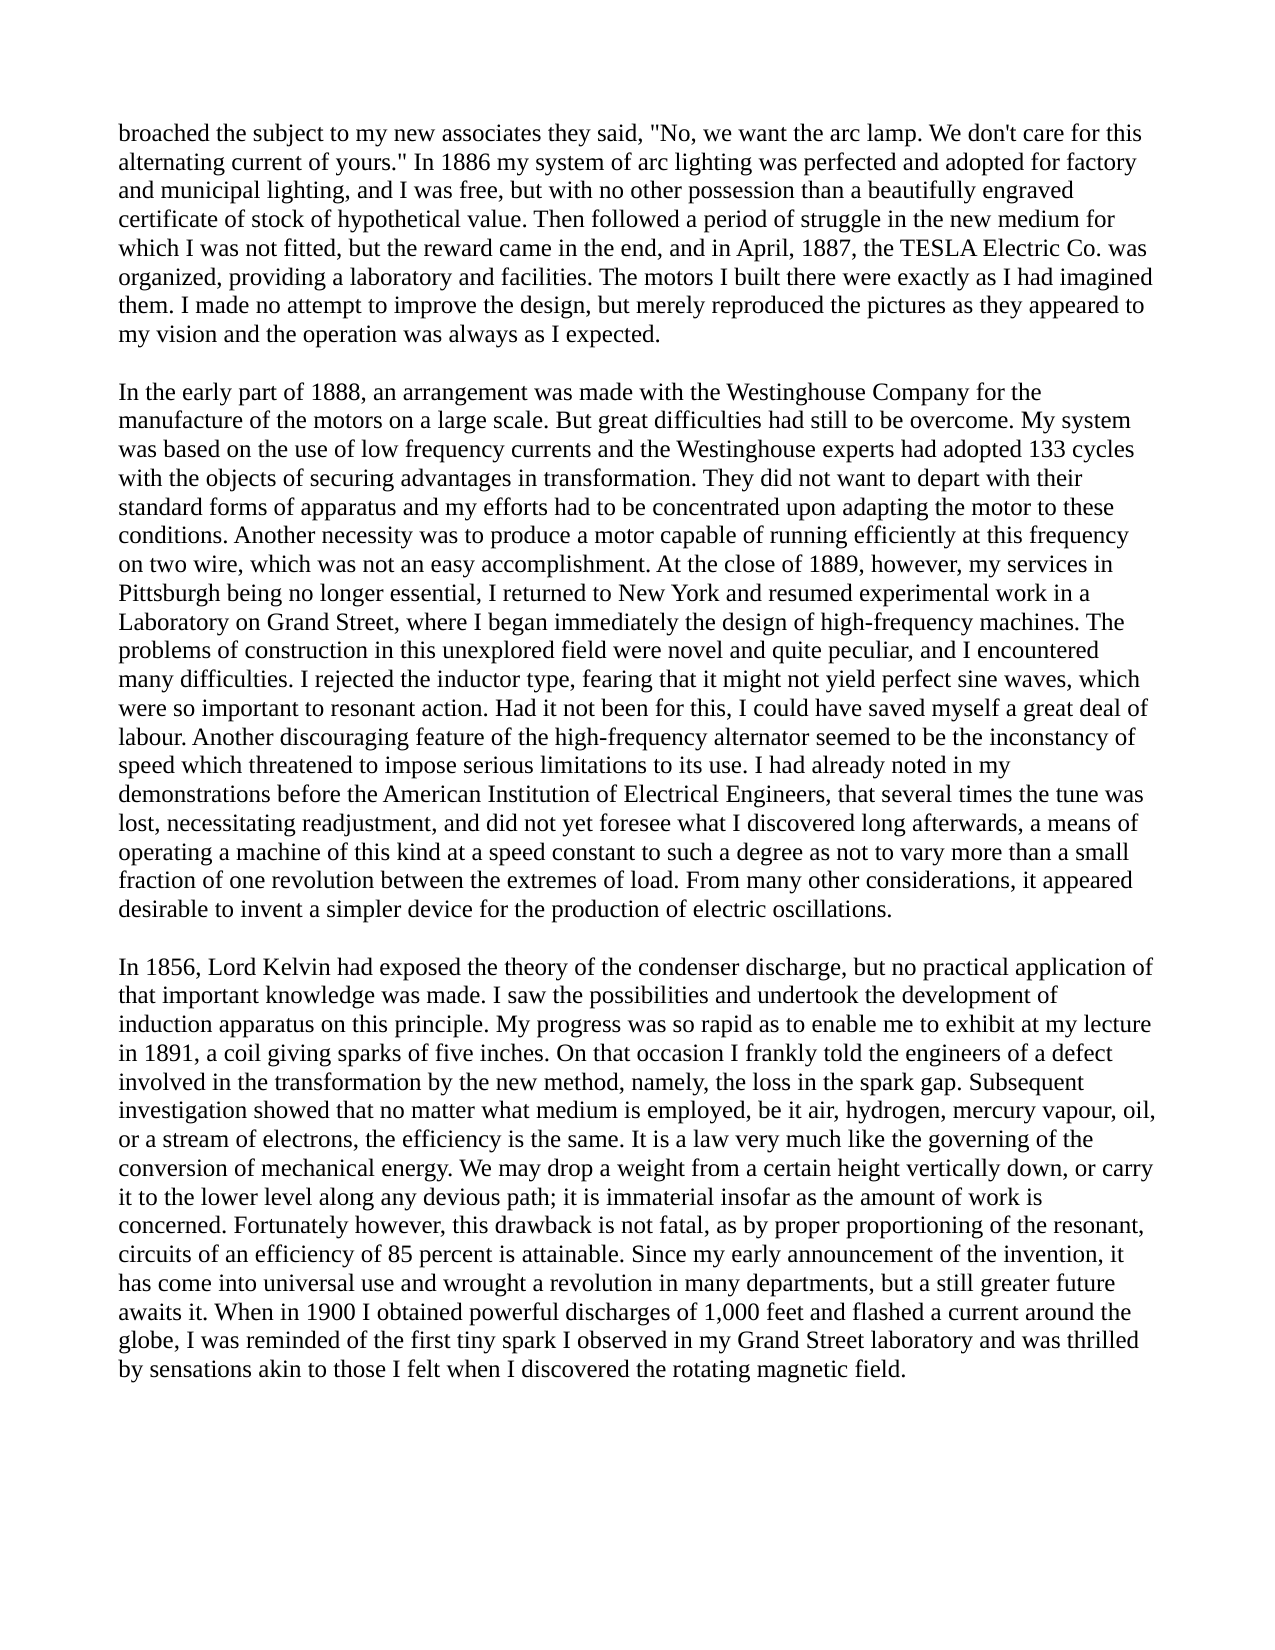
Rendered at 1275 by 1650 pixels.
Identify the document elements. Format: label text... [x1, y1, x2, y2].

text broached the subject to my new associates they said, "No, we want the arc lamp. We don't care for this alternating current of yours." In 1886 my system of arc lighting was perfected and adopted for factory and municipal lighting, and I was free, but with no other possession than a beautifully engraved certificate of stock of hypothetical value. Then followed a period of struggle in the new medium for which I was not fitted, but the reward came in the end, and in April, 1887, the TESLA Electric Co. was organized, providing a laboratory and facilities. The motors I built there were exactly as I had imagined them. I made no attempt to improve the design, but merely reproduced the pictures as they appeared to my vision and the operation was always as I expected. In the early part of 1888, an arrangement was made with the Westinghouse Company for the manufacture of the motors on a large scale. But great difficulties had still to be overcome. My system was based on the use of low frequency currents and the Westinghouse experts had adopted 133 cycles with the objects of securing advantages in transformation. They did not want to depart with their standard forms of apparatus and my efforts had to be concentrated upon adapting the motor to these conditions. Another necessity was to produce a motor capable of running efficiently at this frequency on two wire, which was not an easy accomplishment. At the close of 1889, however, my services in Pittsburgh being no longer essential, I returned to New York and resumed experimental work in a Laboratory on Grand Street, where I began immediately the design of high-frequency machines. The problems of construction in this unexplored field were novel and quite peculiar, and I encountered many difficulties. I rejected the inductor type, fearing that it might not yield perfect sine waves, which were so important to resonant action. Had it not been for this, I could have saved myself a great deal of labour. Another discouraging feature of the high-frequency alternator seemed to be the inconstancy of speed which threatened to impose serious limitations to its use. I had already noted in my demonstrations before the American Institution of Electrical Engineers, that several times the tune was lost, necessitating readjustment, and did not yet foresee what I discovered long afterwards, a means of operating a machine of this kind at a speed constant to such a degree as not to vary more than a small fraction of one revolution between the extremes of load. From many other considerations, it appeared desirable to invent a simpler device for the production of electric oscillations. In 1856, Lord Kelvin had exposed the theory of the condenser discharge, but no practical application of that important knowledge was made. I saw the possibilities and undertook the development of induction apparatus on this principle. My progress was so rapid as to enable me to exhibit at my lecture in 1891, a coil giving sparks of five inches. On that occasion I frankly told the engineers of a defect involved in the transformation by the new method, namely, the loss in the spark gap. Subsequent investigation showed that no matter what medium is employed, be it air, hydrogen, mercury vapour, oil, or a stream of electrons, the efficiency is the same. It is a law very much like the governing of the conversion of mechanical energy. We may drop a weight from a certain height vertically down, or carry it to the lower level along any devious path; it is immaterial insofar as the amount of work is concerned. Fortunately however, this drawback is not fatal, as by proper proportioning of the resonant, circuits of an efficiency of 85 percent is attainable. Since my early announcement of the invention, it has come into universal use and wrought a revolution in many departments, but a still greater future awaits it. When in 1900 I obtained powerful discharges of 1,000 feet and flashed a current around the globe, I was reminded of the first tiny spark I observed in my Grand Street laboratory and was thrilled by sensations akin to those I felt when I discovered the rotating magnetic field. [118, 118, 1157, 1383]
